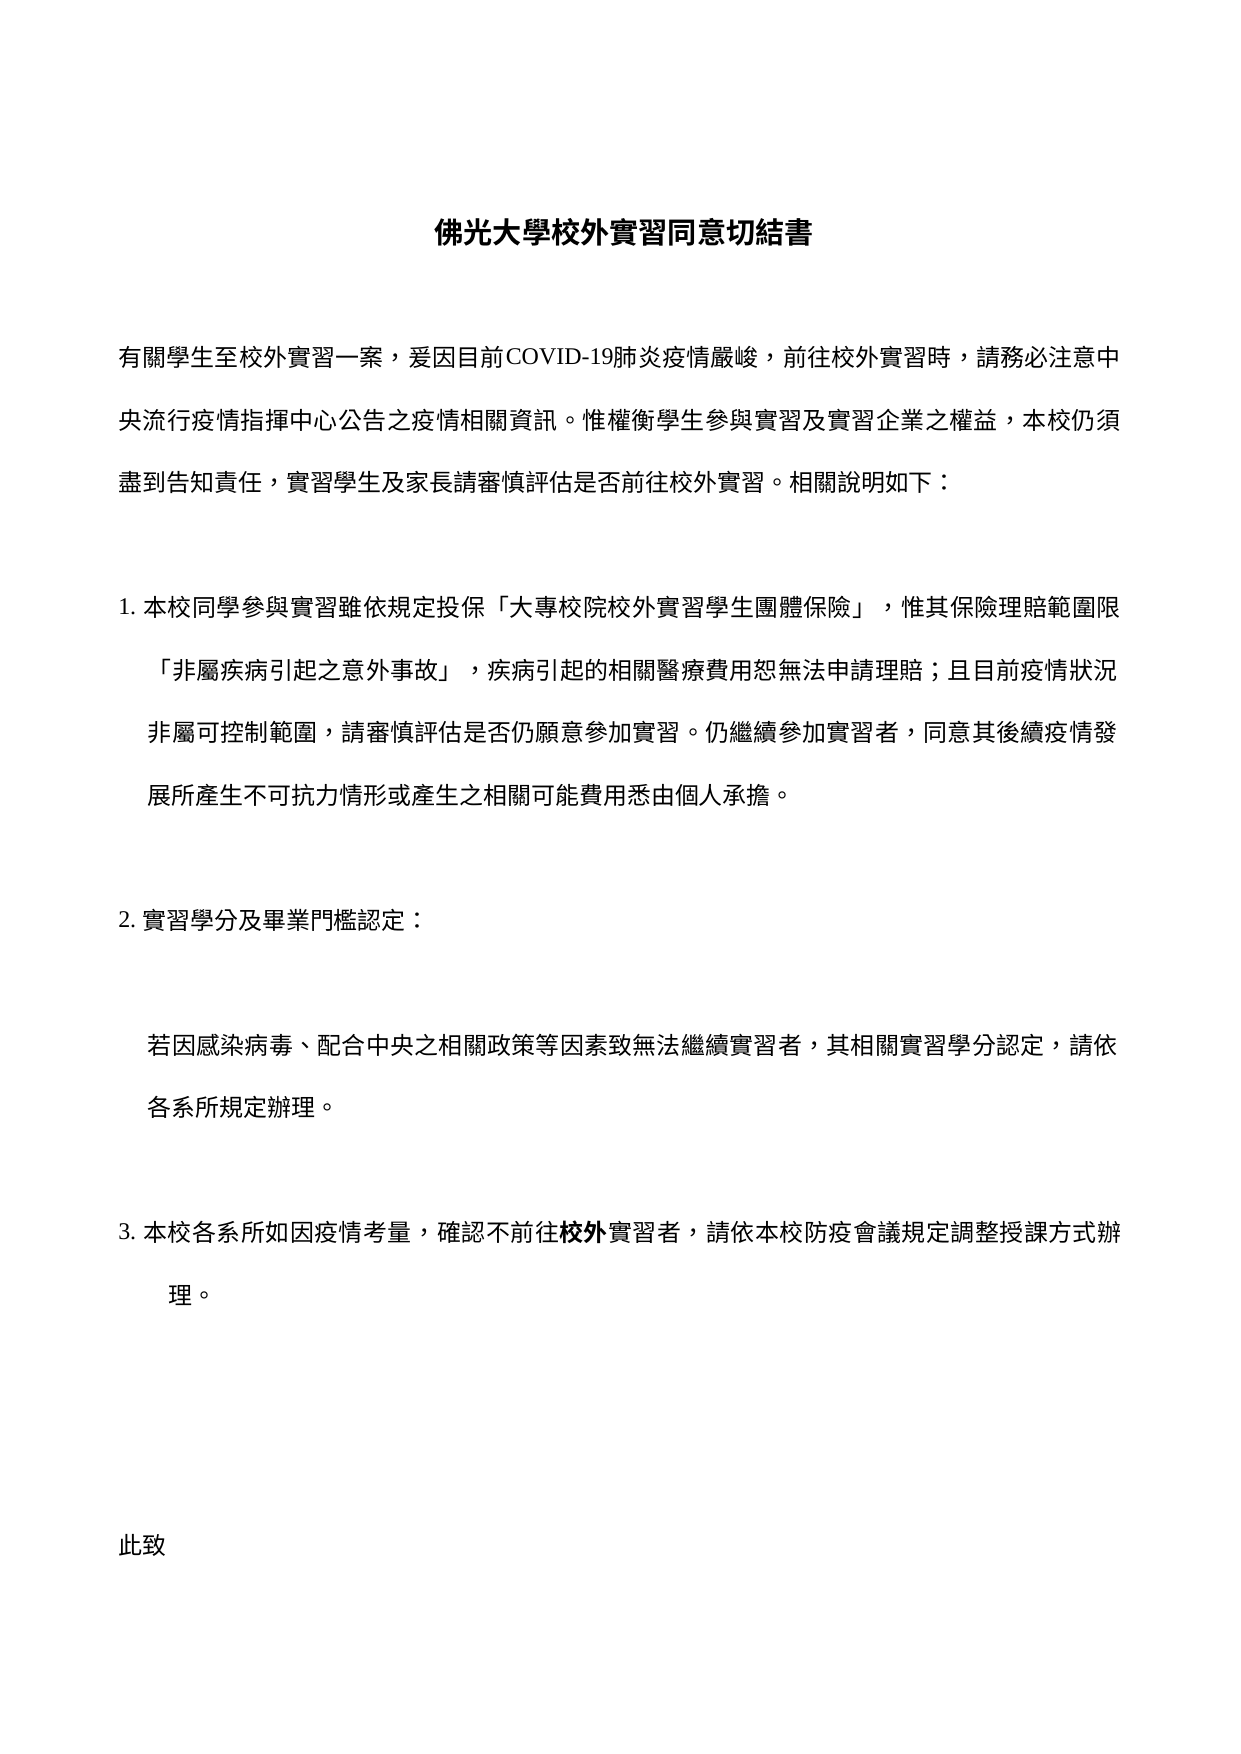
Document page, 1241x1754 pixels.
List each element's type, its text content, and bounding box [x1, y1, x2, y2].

text 佛光大學校外實習同意切結書 [118, 189, 1122, 252]
text 若因感染病毒、配合中央之相關政策等因素致無法繼續實習者，其相關實習學分認定，請依各系所規定辦理。 [148, 1002, 1122, 1127]
text 1. 本校同學參與實習雖依規定投保「大專校院校外實習學生團體保險」，惟其保險理賠範圍限「非屬疾病引起之意外事故」，疾病引起的相關醫療費用恕無法申請理賠；且目前疫情狀況非屬可控制範圍，請審慎評估是否仍願意參加實習。仍繼續參加實習者，同意其後續疫情發展所產生不可抗力情形或產生之相關可能費用悉由個人承擔。 [118, 564, 1122, 814]
text 此致 [118, 1502, 1122, 1564]
text 3. 本校各系所如因疫情考量，確認不前往校外實習者，請依本校防疫會議規定調整授課方式辦理。 [118, 1189, 1122, 1314]
text 有關學生至校外實習一案，爰因目前COVID-19肺炎疫情嚴峻，前往校外實習時，請務必注意中央流行疫情指揮中心公告之疫情相關資訊。惟權衡學生參與實習及實習企業之權益，本校仍須盡到告知責任，實習學生及家長請審慎評估是否前往校外實習。相關說明如下： [118, 314, 1122, 502]
text 2. 實習學分及畢業門檻認定： [118, 877, 1122, 939]
